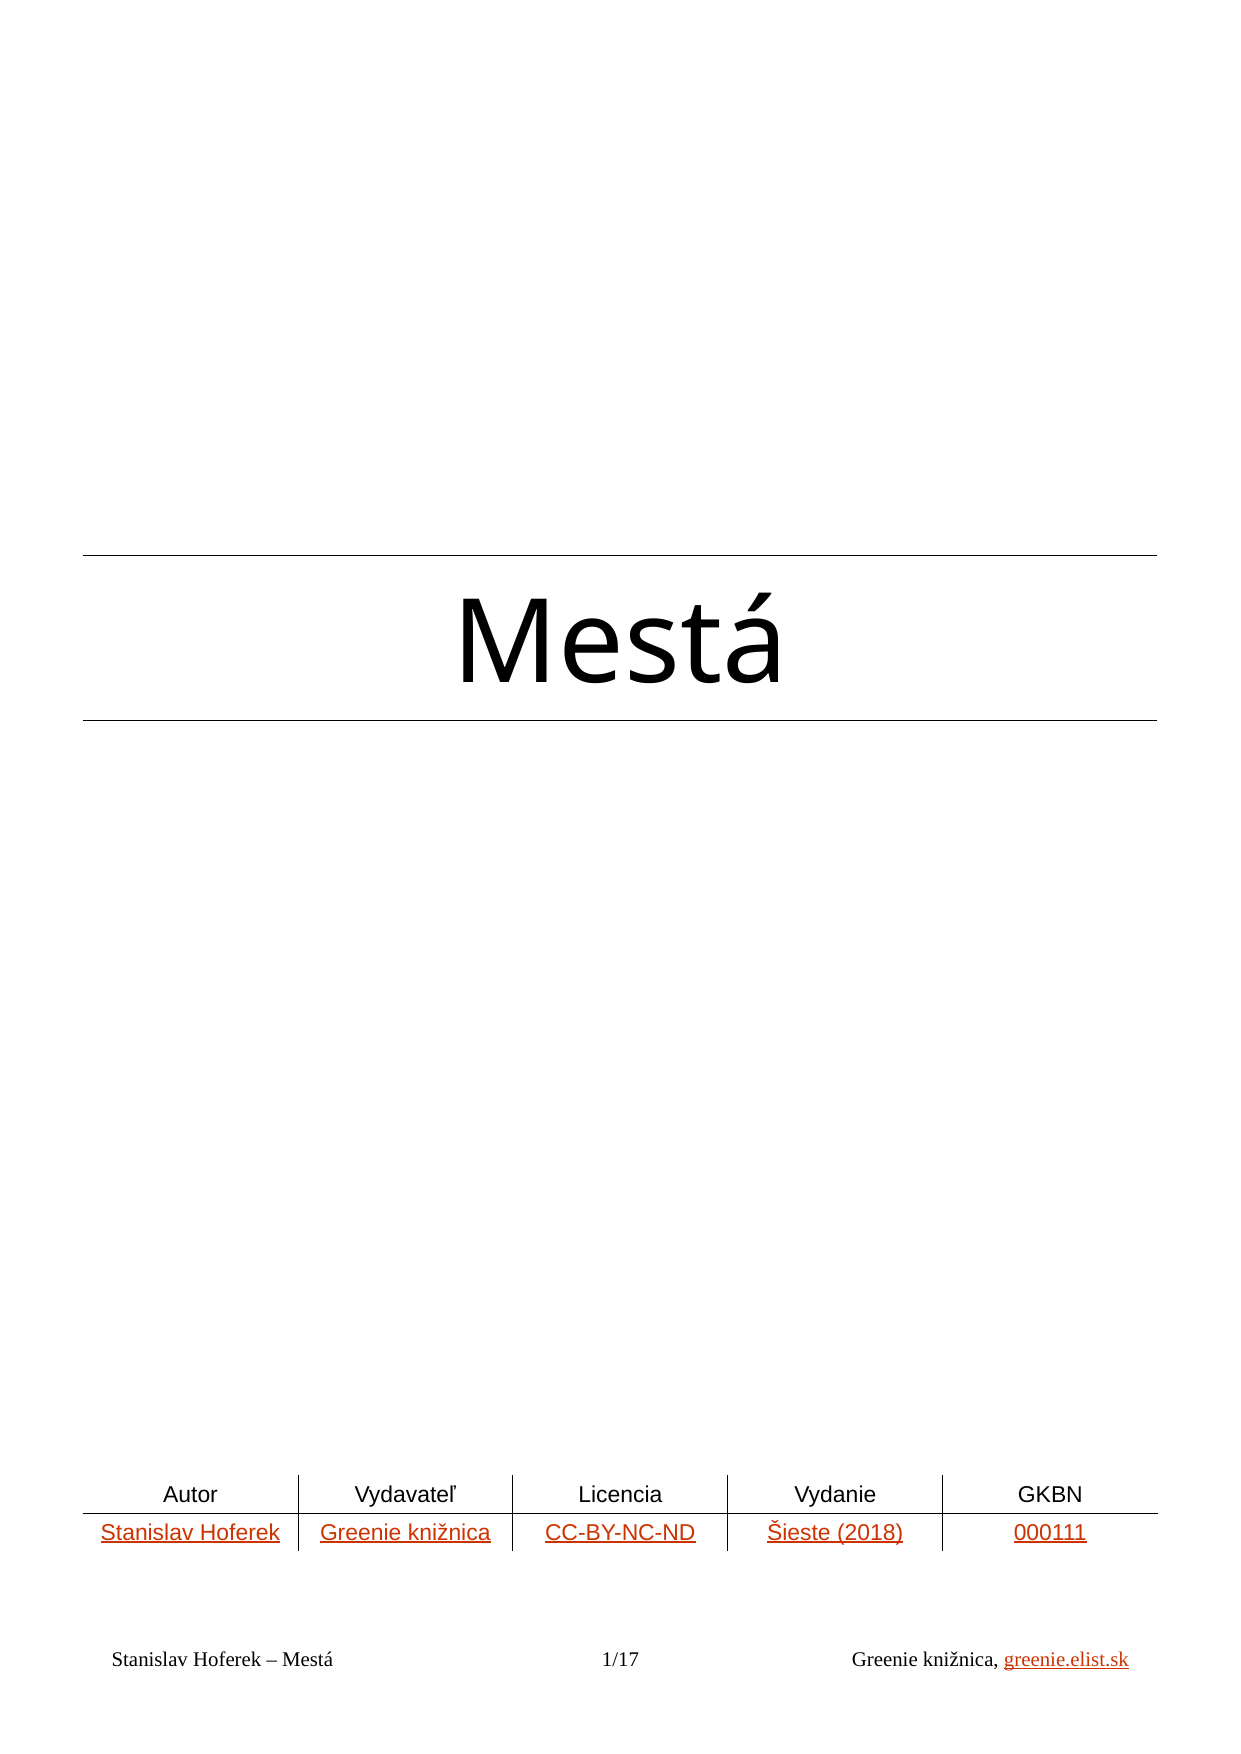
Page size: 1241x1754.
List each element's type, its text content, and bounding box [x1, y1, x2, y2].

table_cell Greenie knižnica [299, 1514, 512, 1551]
table_header Vydanie [728, 1475, 942, 1513]
table_cell Šieste (2018) [728, 1514, 942, 1551]
subtitle Mestá [83, 556, 1157, 720]
table_header Vydavateľ [299, 1475, 512, 1513]
table_header Autor [83, 1475, 298, 1513]
table_cell 000111 [943, 1514, 1157, 1551]
table_header GKBN [943, 1475, 1157, 1513]
table_cell Stanislav Hoferek [83, 1514, 298, 1551]
table_header Licencia [513, 1475, 727, 1513]
table_cell CC-BY-NC-ND [513, 1514, 727, 1551]
